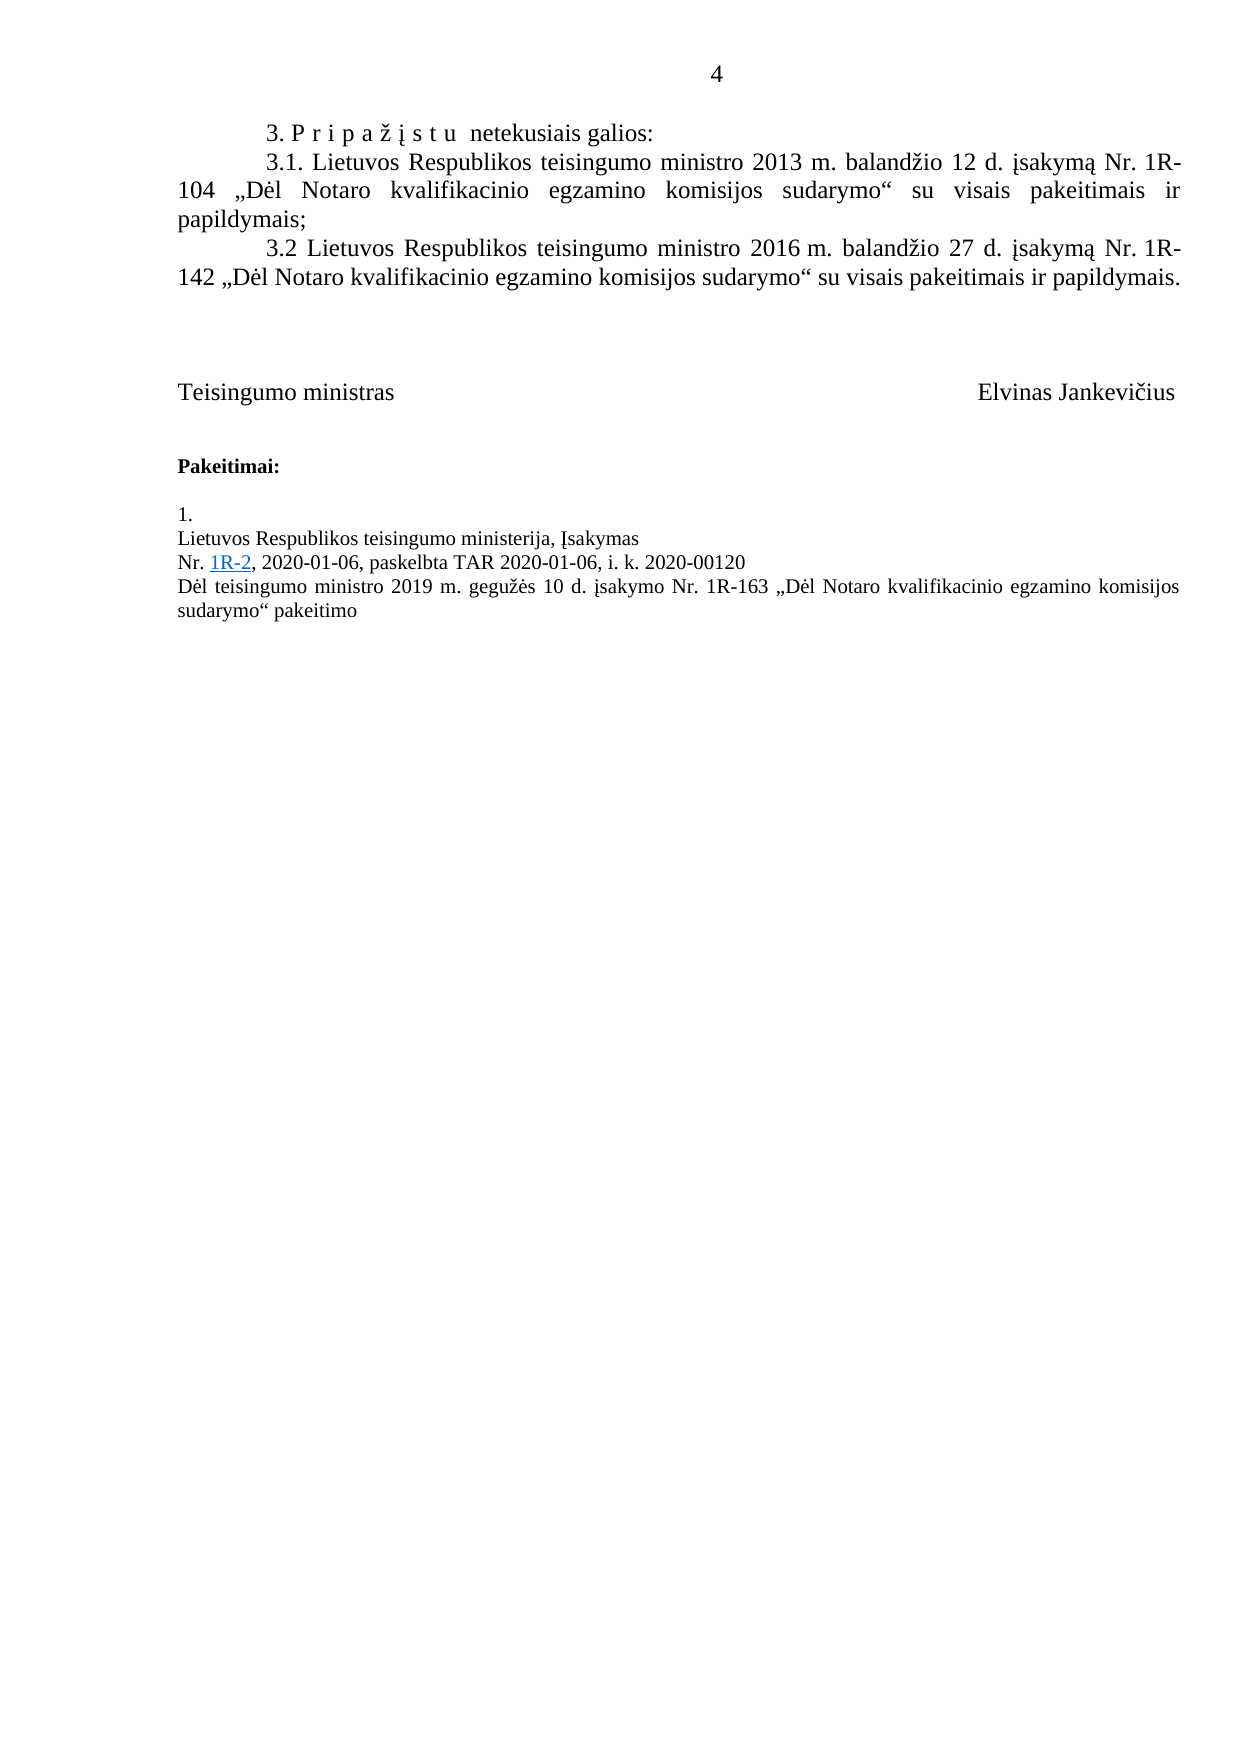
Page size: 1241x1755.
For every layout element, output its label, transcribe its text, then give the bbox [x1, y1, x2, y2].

text 3. Pripažįstu netekusiais galios: [177, 118, 1181, 147]
text 3.1. Lietuvos Respublikos teisingumo ministro 2013 m. balandžio 12 d. įsakymą Nr. 1R-104 „Dėl Notaro kvalifikacinio egzamino komisijos sudarymo“ su visais pakeitimais ir papildymais; [177, 147, 1181, 233]
text Dėl teisingumo ministro 2019 m. gegužės 10 d. įsakymo Nr. 1R-163 „Dėl Notaro kvalifikacinio egzamino komisijos sudarymo“ pakeitimo [177, 574, 1181, 622]
text Nr. 1R-2, 2020-01-06, paskelbta TAR 2020-01-06, i. k. 2020-00120 [177, 550, 1181, 574]
text 1. [177, 502, 1181, 526]
text 3.2 Lietuvos Respublikos teisingumo ministro 2016 m. balandžio 27 d. įsakymą Nr. 1R-142 „Dėl Notaro kvalifikacinio egzamino komisijos sudarymo“ su visais pakeitimais ir papildymais. [177, 233, 1181, 291]
text Lietuvos Respublikos teisingumo ministerija, Įsakymas [177, 526, 1181, 550]
text Teisingumo ministras Elvinas Jankevičius [177, 377, 1181, 406]
text Pakeitimai: [177, 454, 1181, 478]
